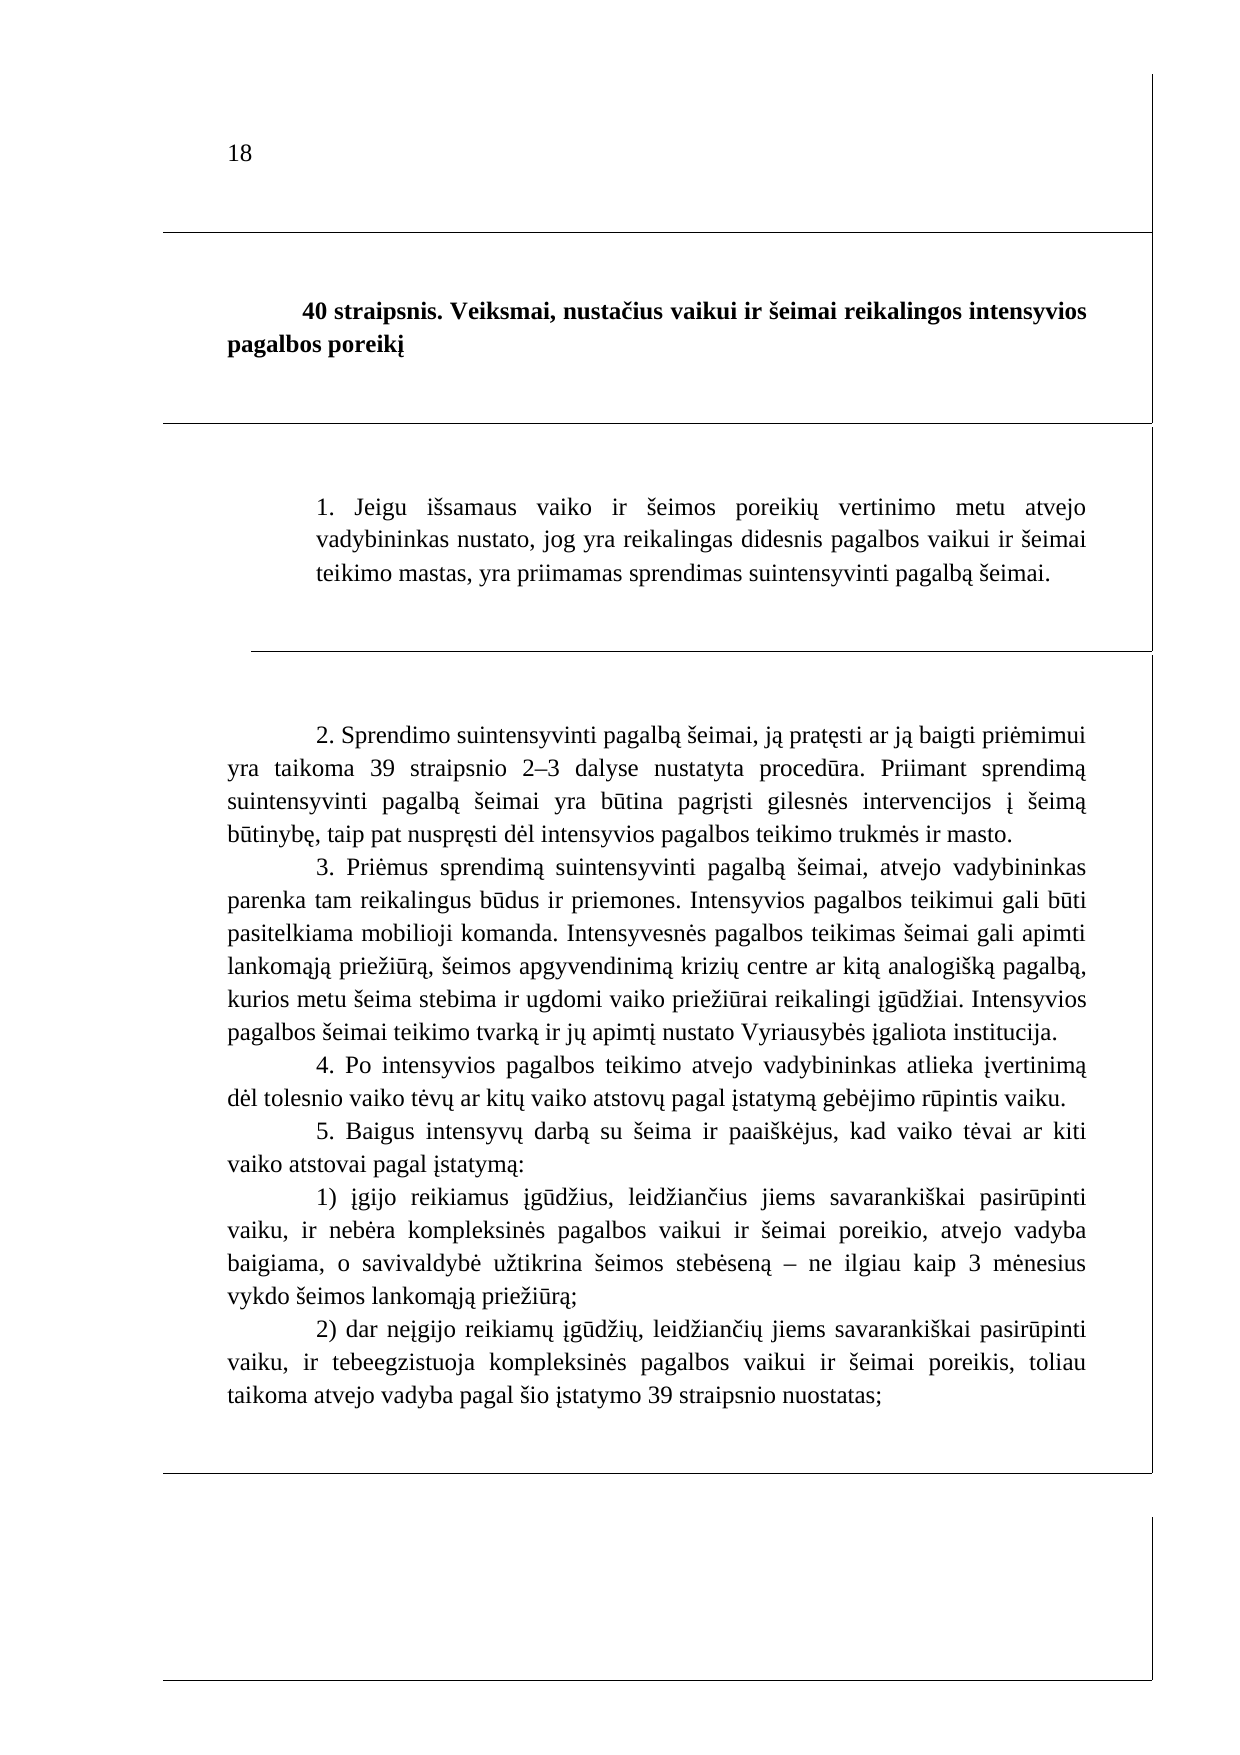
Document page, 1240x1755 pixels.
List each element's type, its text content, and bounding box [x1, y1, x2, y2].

text 5. Baigus intensyvų darbą su šeima ir paaiškėjus, kad vaiko tėvai ar kiti vaiko atstovai pagal įstatymą: [162, 1051, 1152, 1117]
text 1. Jeigu išsamaus vaiko ir šeimos poreikių vertinimo metu atvejo vadybininkas nustato, jog yra reikalingas didesnis pagalbos vaikui ir šeimai teikimo mastas, yra priimamas sprendimas suintensyvinti pagalbą šeimai. [251, 427, 1152, 651]
text 2. Sprendimo suintensyvinti pagalbą šeimai, ją pratęsti ar ją baigti priėmimui yra taikoma 39 straipsnio 2–3 dalyse nustatyta procedūra. Priimant sprendimą suintensyvinti pagalbą šeimai yra būtina pagrįsti gilesnės intervencijos į šeimą būtinybę, taip pat nuspręsti dėl intensyvios pagalbos teikimo trukmės ir masto. [162, 655, 1152, 787]
text 40 straipsnis. Veiksmai, nustačius vaikui ir šeimai reikalingos intensyvios pagalbos poreikį [162, 232, 1152, 423]
text 4. Po intensyvios pagalbos teikimo atvejo vadybininkas atlieka įvertinimą dėl tolesnio vaiko tėvų ar kitų vaiko atstovų pagal įstatymą gebėjimo rūpintis vaiku. [162, 985, 1152, 1051]
text 1) įgijo reikiamus įgūdžius, leidžiančius jiems savarankiškai pasirūpinti vaiku, ir nebėra kompleksinės pagalbos vaikui ir šeimai poreikio, atvejo vadyba baigiama, o savivaldybė užtikrina šeimos stebėseną – ne ilgiau kaip 3 mėnesius vykdo šeimos lankomąją priežiūrą; [162, 1117, 1152, 1249]
text 2) dar neįgijo reikiamų įgūdžių, leidžiančių jiems savarankiškai pasirūpinti vaiku, ir tebeegzistuoja kompleksinės pagalbos vaikui ir šeimai poreikis, toliau taikoma atvejo vadyba pagal šio įstatymo 39 straipsnio nuostatas; [162, 1249, 1152, 1473]
text 3. Priėmus sprendimą suintensyvinti pagalbą šeimai, atvejo vadybininkas parenka tam reikalingus būdus ir priemones. Intensyvios pagalbos teikimui gali būti pasitelkiama mobilioji komanda. Intensyvesnės pagalbos teikimas šeimai gali apimti lankomąją priežiūrą, šeimos apgyvendinimą krizių centre ar kitą analogišką pagalbą, kurios metu šeima stebima ir ugdomi vaiko priežiūrai reikalingi įgūdžiai. Intensyvios pagalbos šeimai teikimo tvarką ir jų apimtį nustato Vyriausybės įgaliota institucija. [162, 787, 1152, 985]
